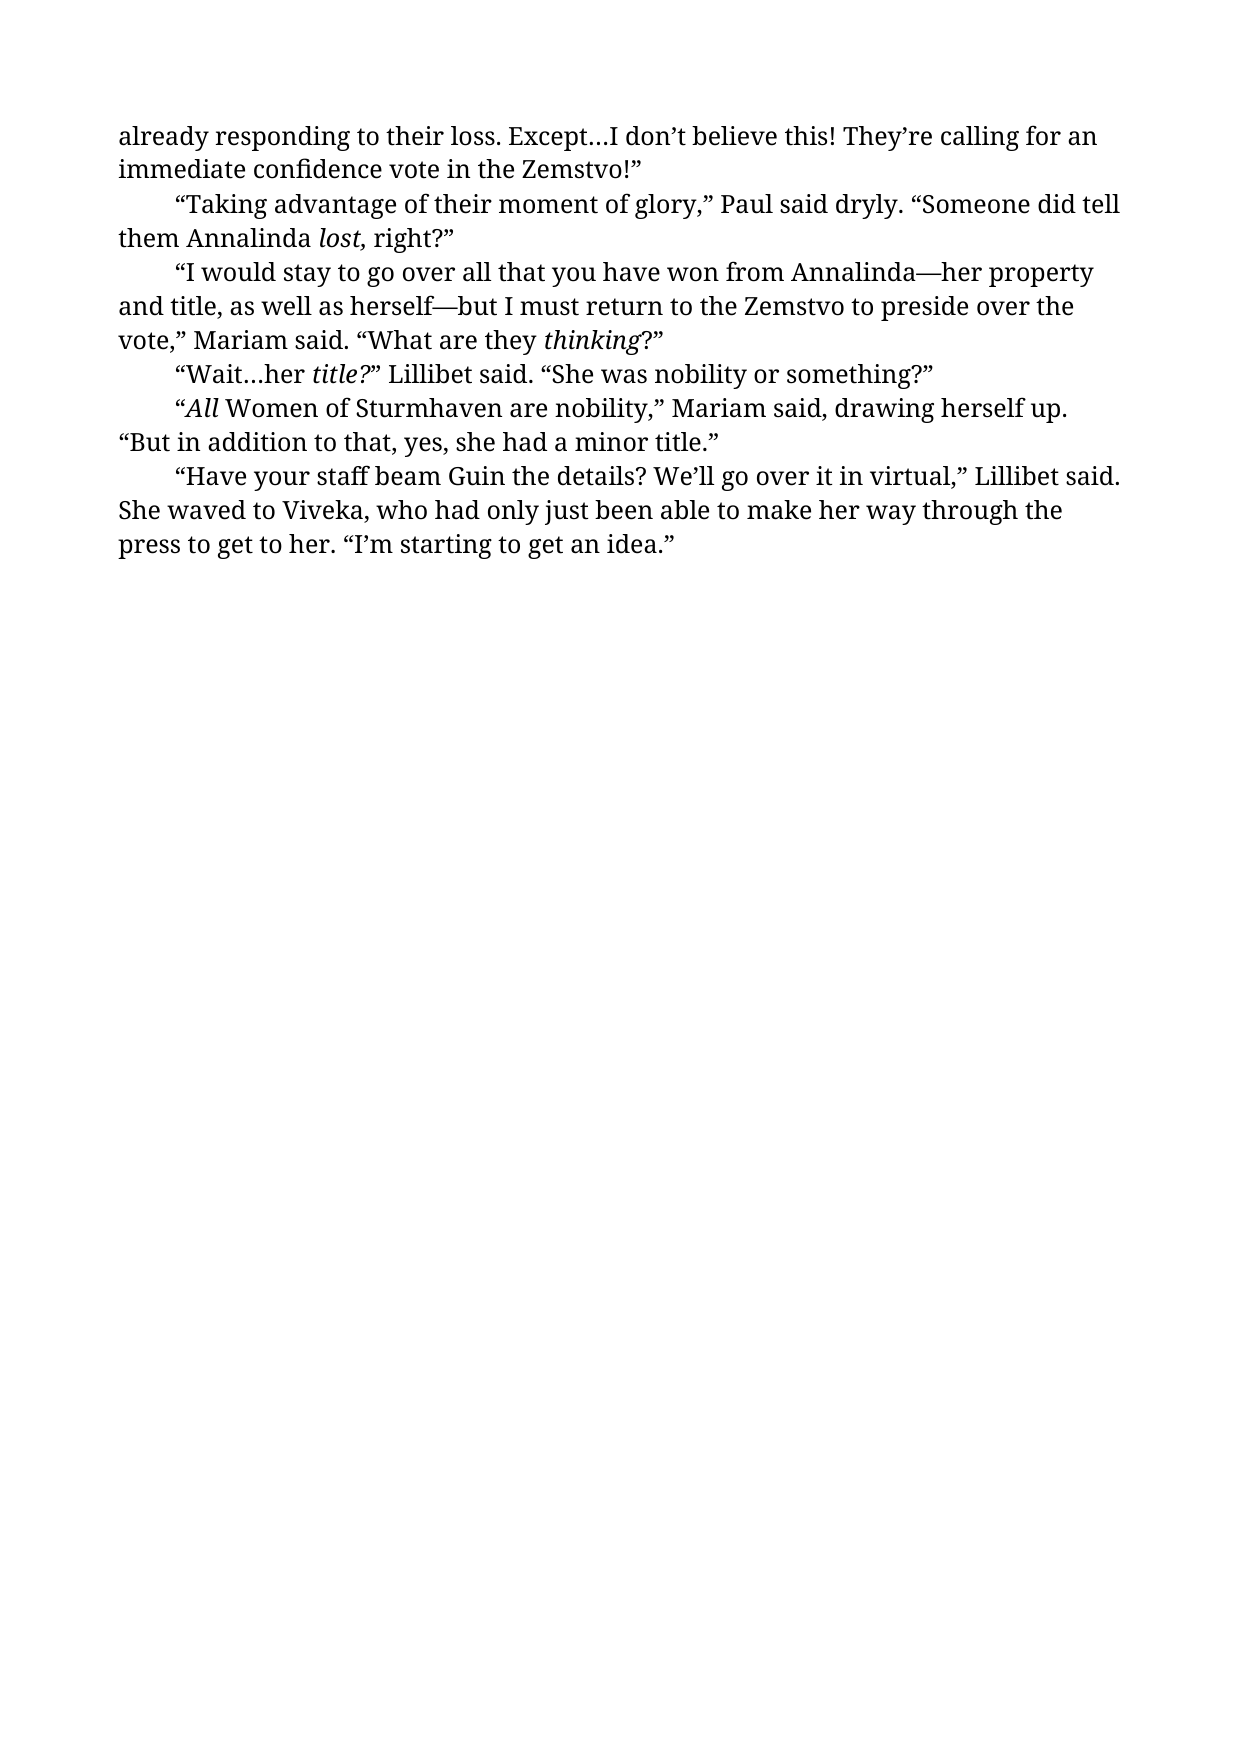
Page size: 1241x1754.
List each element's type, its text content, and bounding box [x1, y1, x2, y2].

text “All Women of Sturmhaven are nobility,” Mariam said, drawing herself up. “But in addition to that, yes, she had a minor title.” [118, 391, 1122, 459]
text “I would stay to go over all that you have won from Annalinda—her property and title, as well as herself—but I must return to the Zemstvo to preside over the vote,” Mariam said. “What are they thinking?” [118, 254, 1122, 357]
text already responding to their loss. Except…I don’t believe this! They’re calling for an immediate confidence vote in the Zemstvo!” [118, 118, 1122, 186]
text “Taking advantage of their moment of glory,” Paul said dryly. “Someone did tell them Annalinda lost, right?” [118, 186, 1122, 254]
text “Have your staff beam Guin the details? We’ll go over it in virtual,” Lillibet said. She waved to Viveka, who had only just been able to make her way through the press to get to her. “I’m starting to get an idea.” [118, 459, 1122, 561]
text “Wait…her title?” Lillibet said. “She was nobility or something?” [118, 357, 1122, 391]
